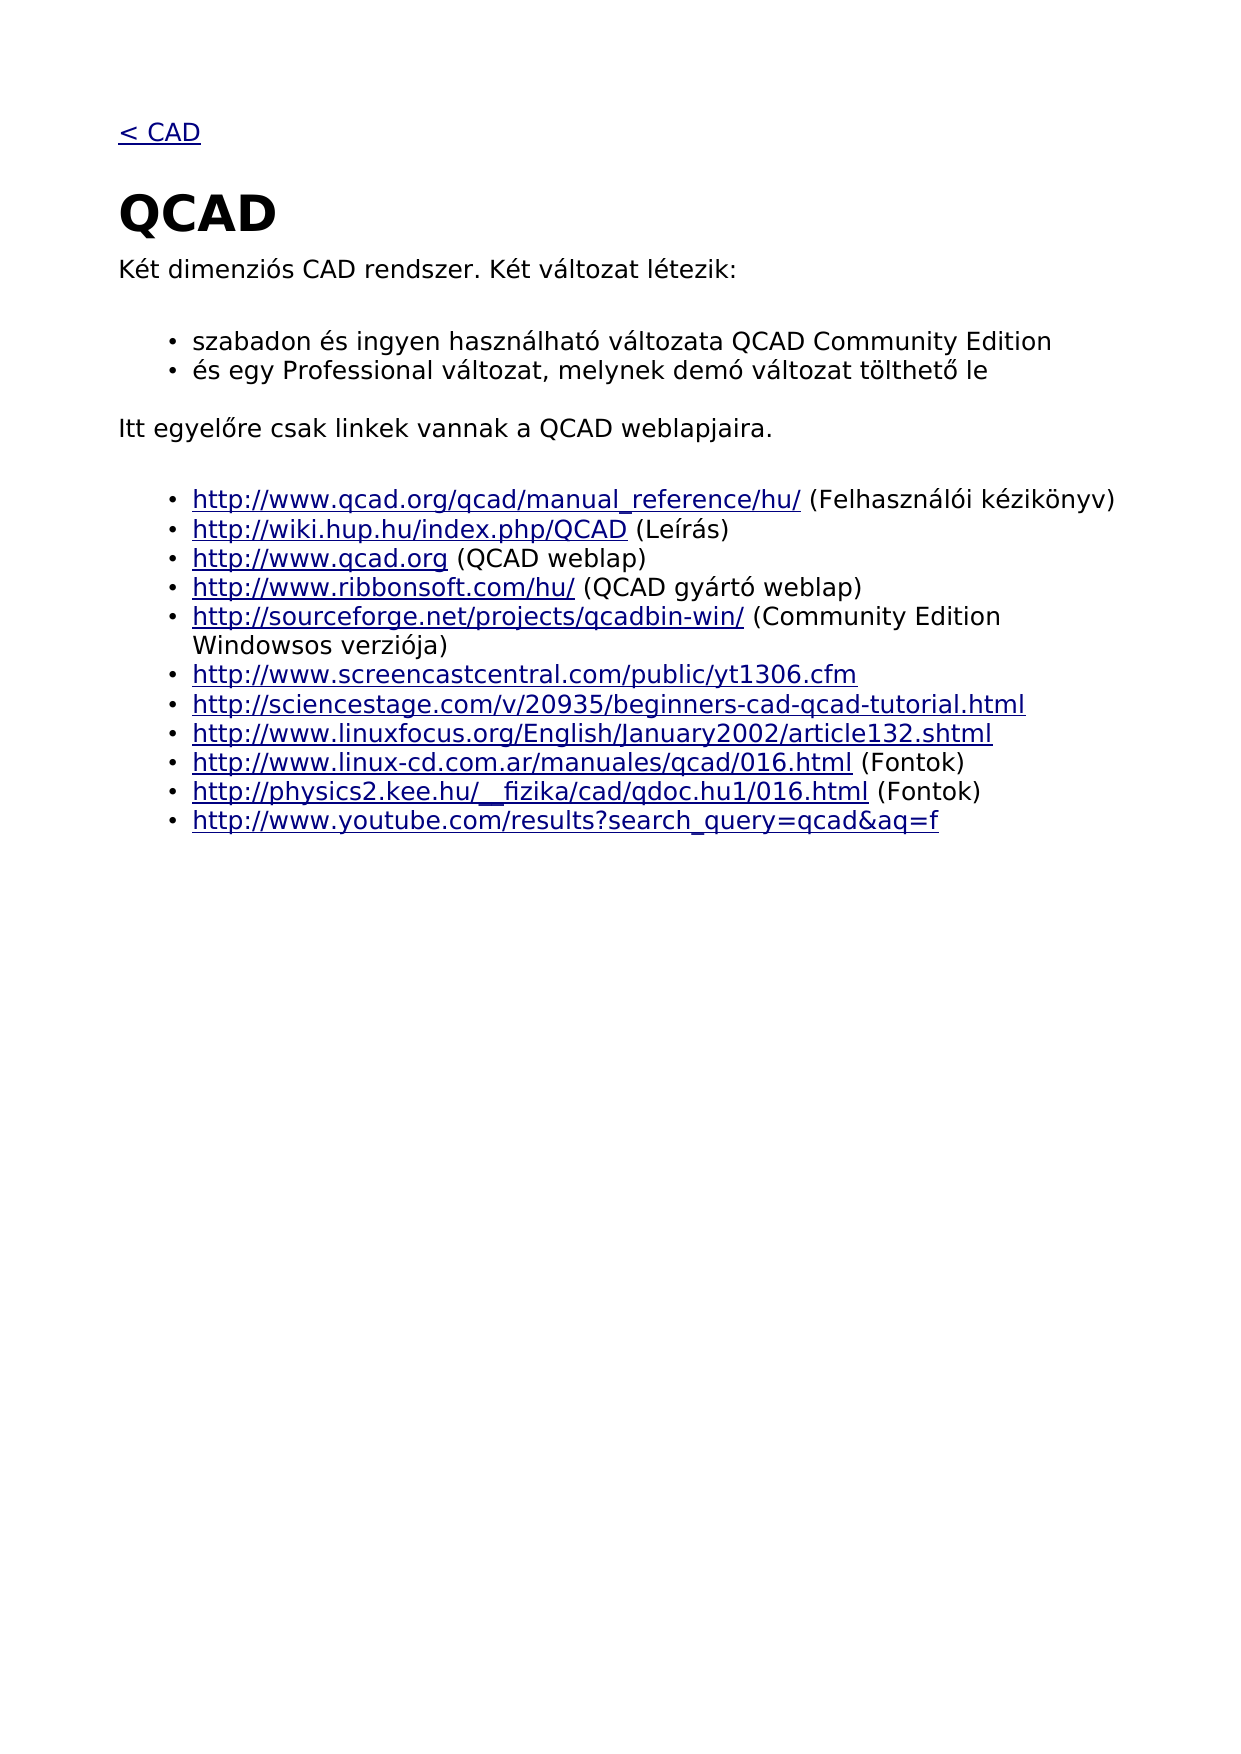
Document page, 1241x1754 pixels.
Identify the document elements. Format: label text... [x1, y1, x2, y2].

list szabadon és ingyen használható változata QCAD Community Edition [177, 327, 1122, 356]
text Itt egyelőre csak linkek vannak a QCAD weblapjaira. [118, 414, 1122, 444]
list http://wiki.hup.hu/index.php/QCAD (Leírás) [177, 515, 1122, 544]
list http://sourceforge.net/projects/qcadbin-win/ (Community Edition Windowsos verziója) [177, 602, 1122, 661]
list http://www.linux-cd.com.ar/manuales/qcad/016.html (Fontok) [177, 748, 1122, 777]
list http://sciencestage.com/v/20935/beginners-cad-qcad-tutorial.html [177, 690, 1122, 719]
list http://www.youtube.com/results?search_query=qcad&aq=f [177, 806, 1122, 836]
text < CAD [118, 118, 1122, 147]
list http://physics2.kee.hu/__fizika/cad/qdoc.hu1/016.html (Fontok) [177, 777, 1122, 806]
subtitle QCAD [118, 185, 1122, 243]
list http://www.screencastcentral.com/public/yt1306.cfm [177, 661, 1122, 690]
list http://www.qcad.org/qcad/manual_reference/hu/ (Felhasználói kézikönyv) [177, 486, 1122, 515]
list http://www.ribbonsoft.com/hu/ (QCAD gyártó weblap) [177, 573, 1122, 602]
list és egy Professional változat, melynek demó változat tölthető le [177, 356, 1122, 385]
text Két dimenziós CAD rendszer. Két változat létezik: [118, 256, 1122, 285]
list http://www.linuxfocus.org/English/January2002/article132.shtml [177, 719, 1122, 748]
list http://www.qcad.org (QCAD weblap) [177, 544, 1122, 573]
